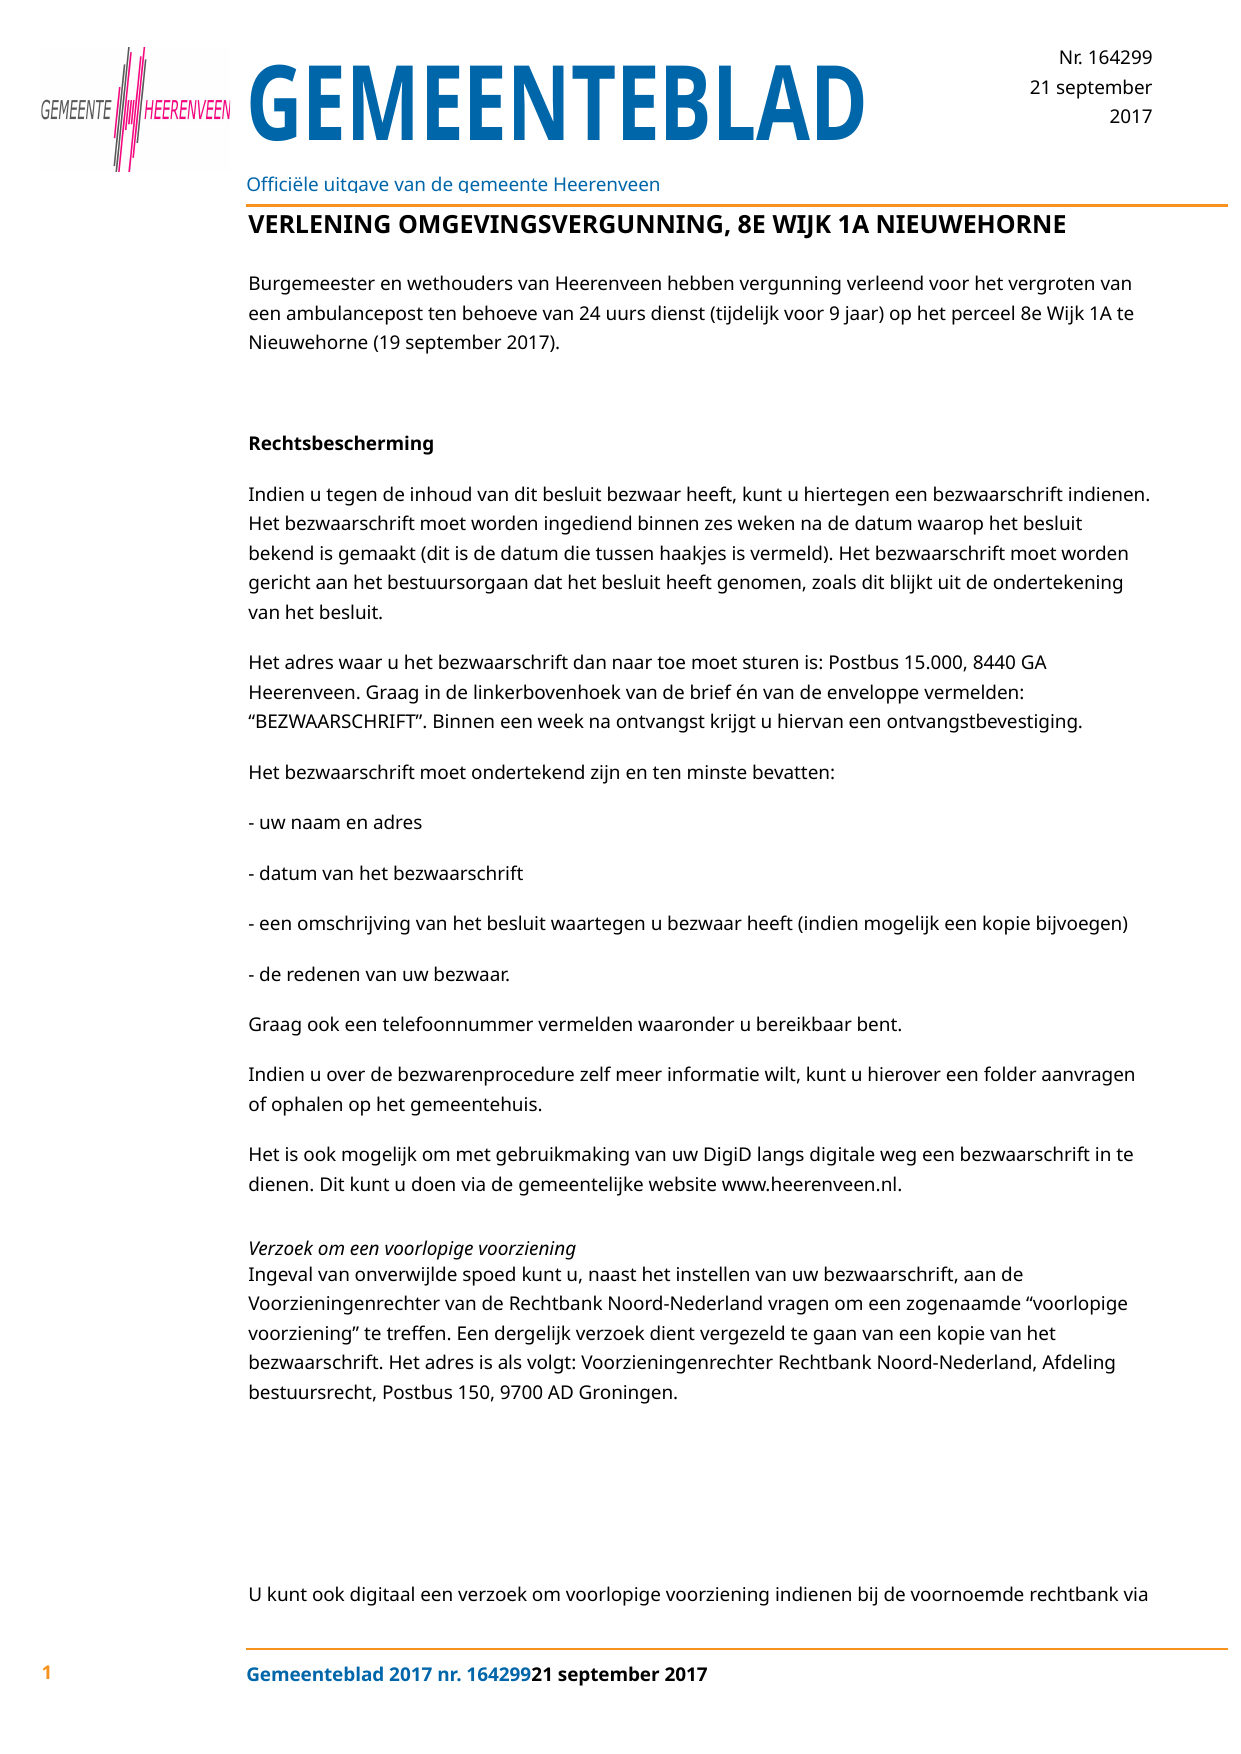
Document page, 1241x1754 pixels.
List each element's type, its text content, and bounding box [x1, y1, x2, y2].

text - uw naam en adres [248, 809, 1152, 835]
text - een omschrijving van het besluit waartegen u bezwaar heeft (indien mogelijk een kopie bijvoegen) [248, 910, 1152, 936]
text Burgemeester en wethouders van Heerenveen hebben vergunning verleend voor het vergroten van een ambulancepost ten behoeve van 24 uurs dienst (tijdelijk voor 9 jaar) op het perceel 8e Wijk 1A te Nieuwehorne (19 september 2017). [248, 270, 1152, 355]
text Het bezwaarschrift moet ondertekend zijn en ten minste bevatten: [248, 759, 1152, 785]
text - de redenen van uw bezwaar. [248, 961, 1152, 986]
text Het adres waar u het bezwaarschrift dan naar toe moet sturen is: Postbus 15.000, 8440 GA Heerenveen. Graag in de linkerbovenhoek van de brief én van de enveloppe vermelden: “BEZWAARSCHRIFT”. Binnen een week na ontvangst krijgt u hiervan een ontvangstbevestiging. [248, 649, 1152, 734]
text Rechtsbescherming [248, 430, 1152, 456]
text - datum van het bezwaarschrift [248, 860, 1152, 886]
text VERLENING OMGEVINGSVERGUNNING, 8E WIJK 1A NIEUWEHORNE [248, 207, 1152, 241]
text U kunt ook digitaal een verzoek om voorlopige voorziening indienen bij de voornoemde rechtbank via [248, 1581, 1152, 1607]
text Graag ook een telefoonnummer vermelden waaronder u bereikbaar bent. [248, 1011, 1152, 1037]
text Ingeval van onverwijlde spoed kunt u, naast het instellen van uw bezwaarschrift, aan de Voorzieningenrechter van de Rechtbank Noord-Nederland vragen om een zogenaamde “voorlopige voorziening” te treffen. Een dergelijk verzoek dient vergezeld te gaan van een kopie van het bezwaarschrift. Het adres is als volgt: Voorzieningenrechter Rechtbank Noord-Nederland, Afdeling bestuursrecht, Postbus 150, 9700 AD Groningen. [248, 1261, 1152, 1405]
picture [41, 47, 231, 172]
text Het is ook mogelijk om met gebruikmaking van uw DigiD langs digitale weg een bezwaarschrift in te dienen. Dit kunt u doen via de gemeentelijke website www.heerenveen.nl. [248, 1142, 1152, 1197]
text Indien u over de bezwarenprocedure zelf meer informatie wilt, kunt u hierover een folder aanvragen of ophalen op het gemeentehuis. [248, 1062, 1152, 1117]
text Verzoek om een voorlopige voorziening [248, 1235, 1152, 1261]
text Indien u tegen de inhoud van dit besluit bezwaar heeft, kunt u hiertegen een bezwaarschrift indienen. Het bezwaarschrift moet worden ingediend binnen zes weken na de datum waarop het besluit bekend is gemaakt (dit is de datum die tussen haakjes is vermeld). Het bezwaarschrift moet worden gericht aan het bestuursorgaan dat het besluit heeft genomen, zoals dit blijkt uit de ondertekening van het besluit. [248, 481, 1152, 625]
